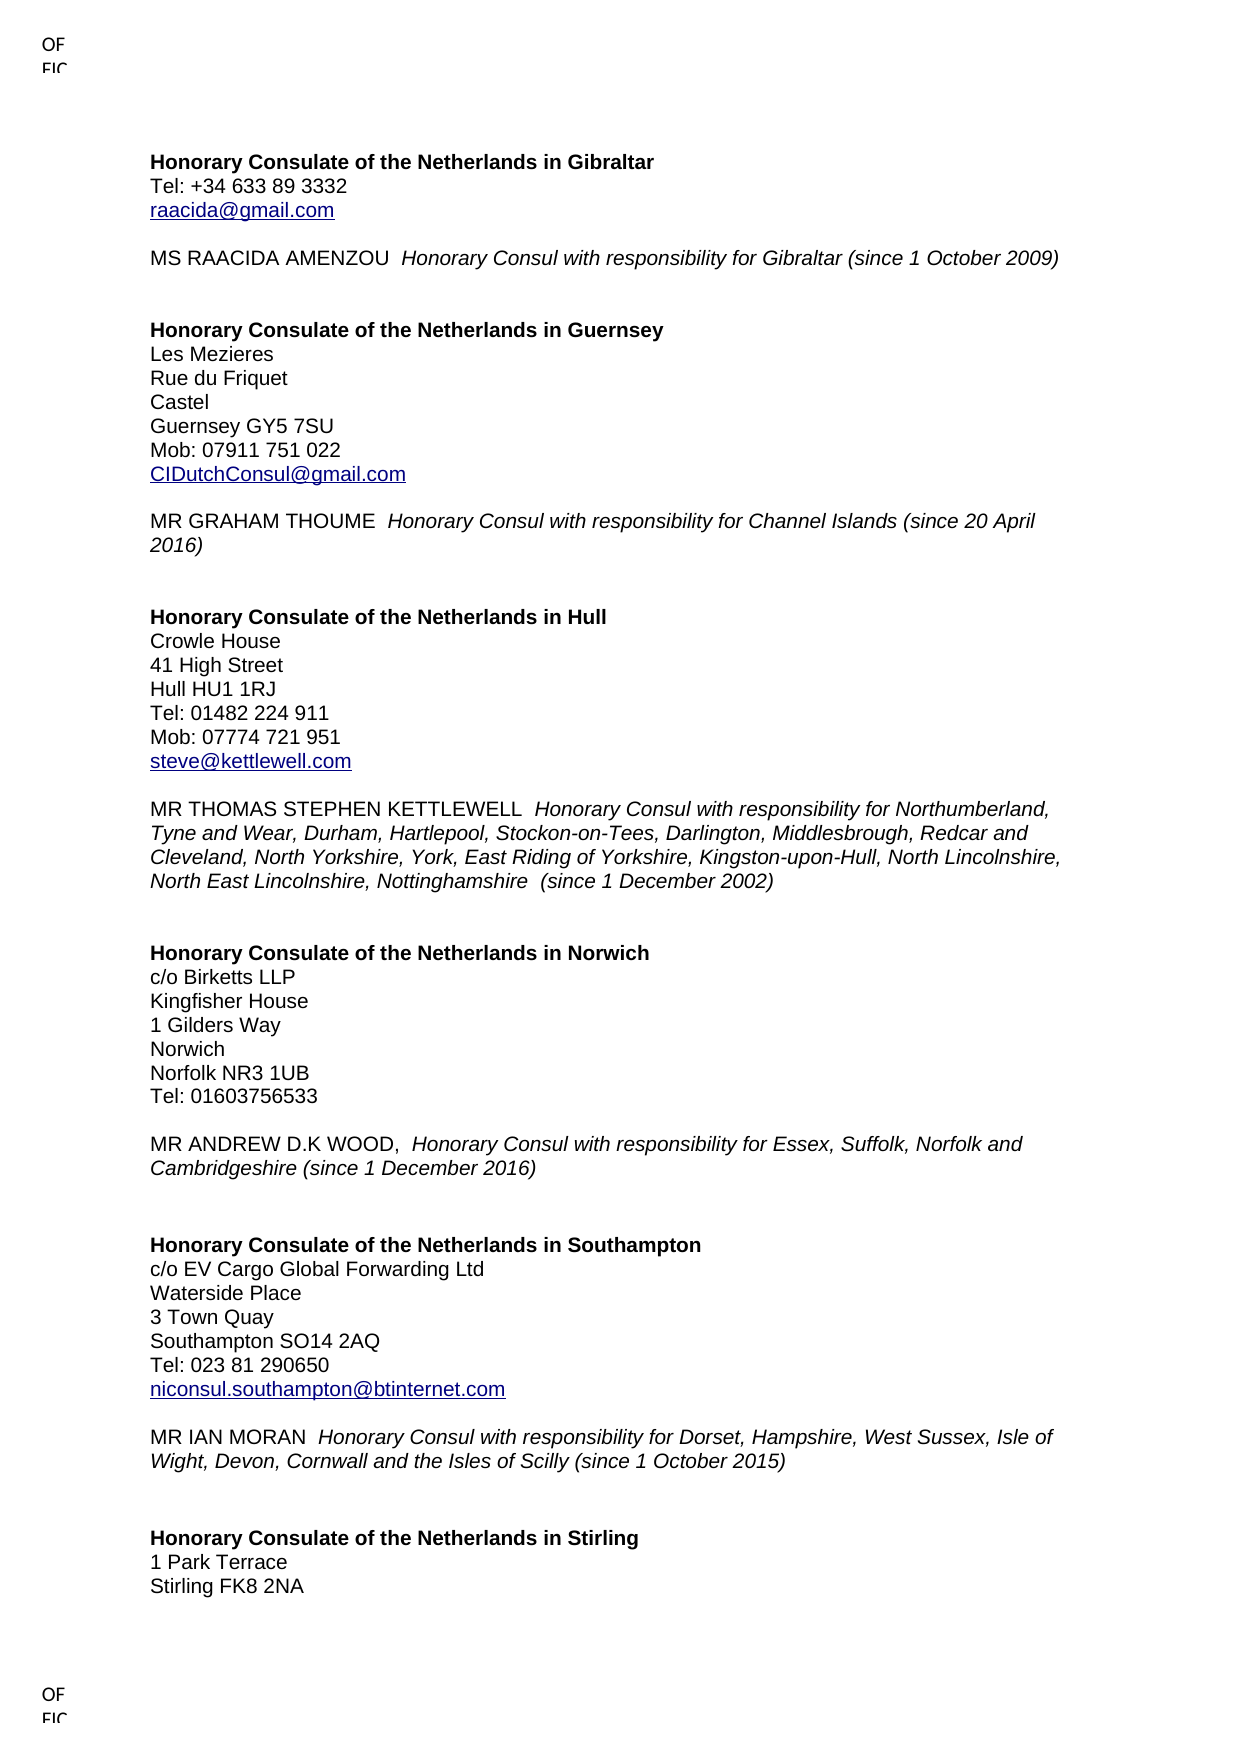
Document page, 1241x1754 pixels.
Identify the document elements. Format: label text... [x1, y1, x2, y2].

text MS RAACIDA AMENZOU Honorary Consul with responsibility for Gibraltar (since 1 October 2009) [150, 246, 1090, 270]
text c/o Birketts LLP [150, 964, 1090, 988]
text CIDutchConsul@gmail.com [150, 461, 1090, 485]
text Norfolk NR3 1UB [150, 1060, 1090, 1084]
text c/o EV Cargo Global Forwarding Ltd [150, 1257, 1090, 1281]
text Rue du Friquet [150, 366, 1090, 389]
text Mob: 07911 751 022 [150, 437, 1090, 461]
text 1 Gilders Way [150, 1012, 1090, 1036]
text Crowle House [150, 629, 1090, 653]
text Waterside Place [150, 1281, 1090, 1305]
text Les Mezieres [150, 342, 1090, 366]
text steve@kettlewell.com [150, 749, 1090, 773]
text MR THOMAS STEPHEN KETTLEWELL Honorary Consul with responsibility for Northumberland, Tyne and Wear, Durham, Hartlepool, Stockon-on-Tees, Darlington, Middlesbrough, Redcar and Cleveland, North Yorkshire, York, East Riding of Yorkshire, Kingston-upon-Hull, North Lincolnshire, North East Lincolnshire, Nottinghamshire (since 1 December 2002) [150, 797, 1090, 893]
text Honorary Consulate of the Netherlands in Gibraltar [150, 150, 1090, 174]
text Southampton SO14 2AQ [150, 1329, 1090, 1353]
text Tel: +34 633 89 3332 [150, 174, 1090, 198]
text Honorary Consulate of the Netherlands in Stirling [150, 1526, 1090, 1550]
text MR ANDREW D.K WOOD, Honorary Consul with responsibility for Essex, Suffolk, Norfolk and Cambridgeshire (since 1 December 2016) [150, 1132, 1090, 1180]
text Honorary Consulate of the Netherlands in Hull [150, 605, 1090, 629]
text Castel [150, 389, 1090, 413]
text MR GRAHAM THOUME Honorary Consul with responsibility for Channel Islands (since 20 April 2016) [150, 509, 1090, 557]
text Hull HU1 1RJ [150, 677, 1090, 701]
text Stirling FK8 2NA [150, 1574, 1090, 1598]
text 1 Park Terrace [150, 1550, 1090, 1574]
text Tel: 01482 224 911 [150, 701, 1090, 725]
text MR IAN MORAN Honorary Consul with responsibility for Dorset, Hampshire, West Sussex, Isle of Wight, Devon, Cornwall and the Isles of Scilly (since 1 October 2015) [150, 1424, 1090, 1472]
text Mob: 07774 721 951 [150, 725, 1090, 749]
text Honorary Consulate of the Netherlands in Guernsey [150, 318, 1090, 342]
text 3 Town Quay [150, 1305, 1090, 1329]
text Honorary Consulate of the Netherlands in Southampton [150, 1233, 1090, 1257]
text Honorary Consulate of the Netherlands in Norwich [150, 941, 1090, 964]
text Guernsey GY5 7SU [150, 413, 1090, 437]
text Norwich [150, 1036, 1090, 1060]
text raacida@gmail.com [150, 198, 1090, 222]
text Tel: 01603756533 [150, 1084, 1090, 1108]
text Kingfisher House [150, 988, 1090, 1012]
text Tel: 023 81 290650 [150, 1353, 1090, 1377]
text 41 High Street [150, 653, 1090, 677]
text niconsul.southampton@btinternet.com [150, 1377, 1090, 1401]
